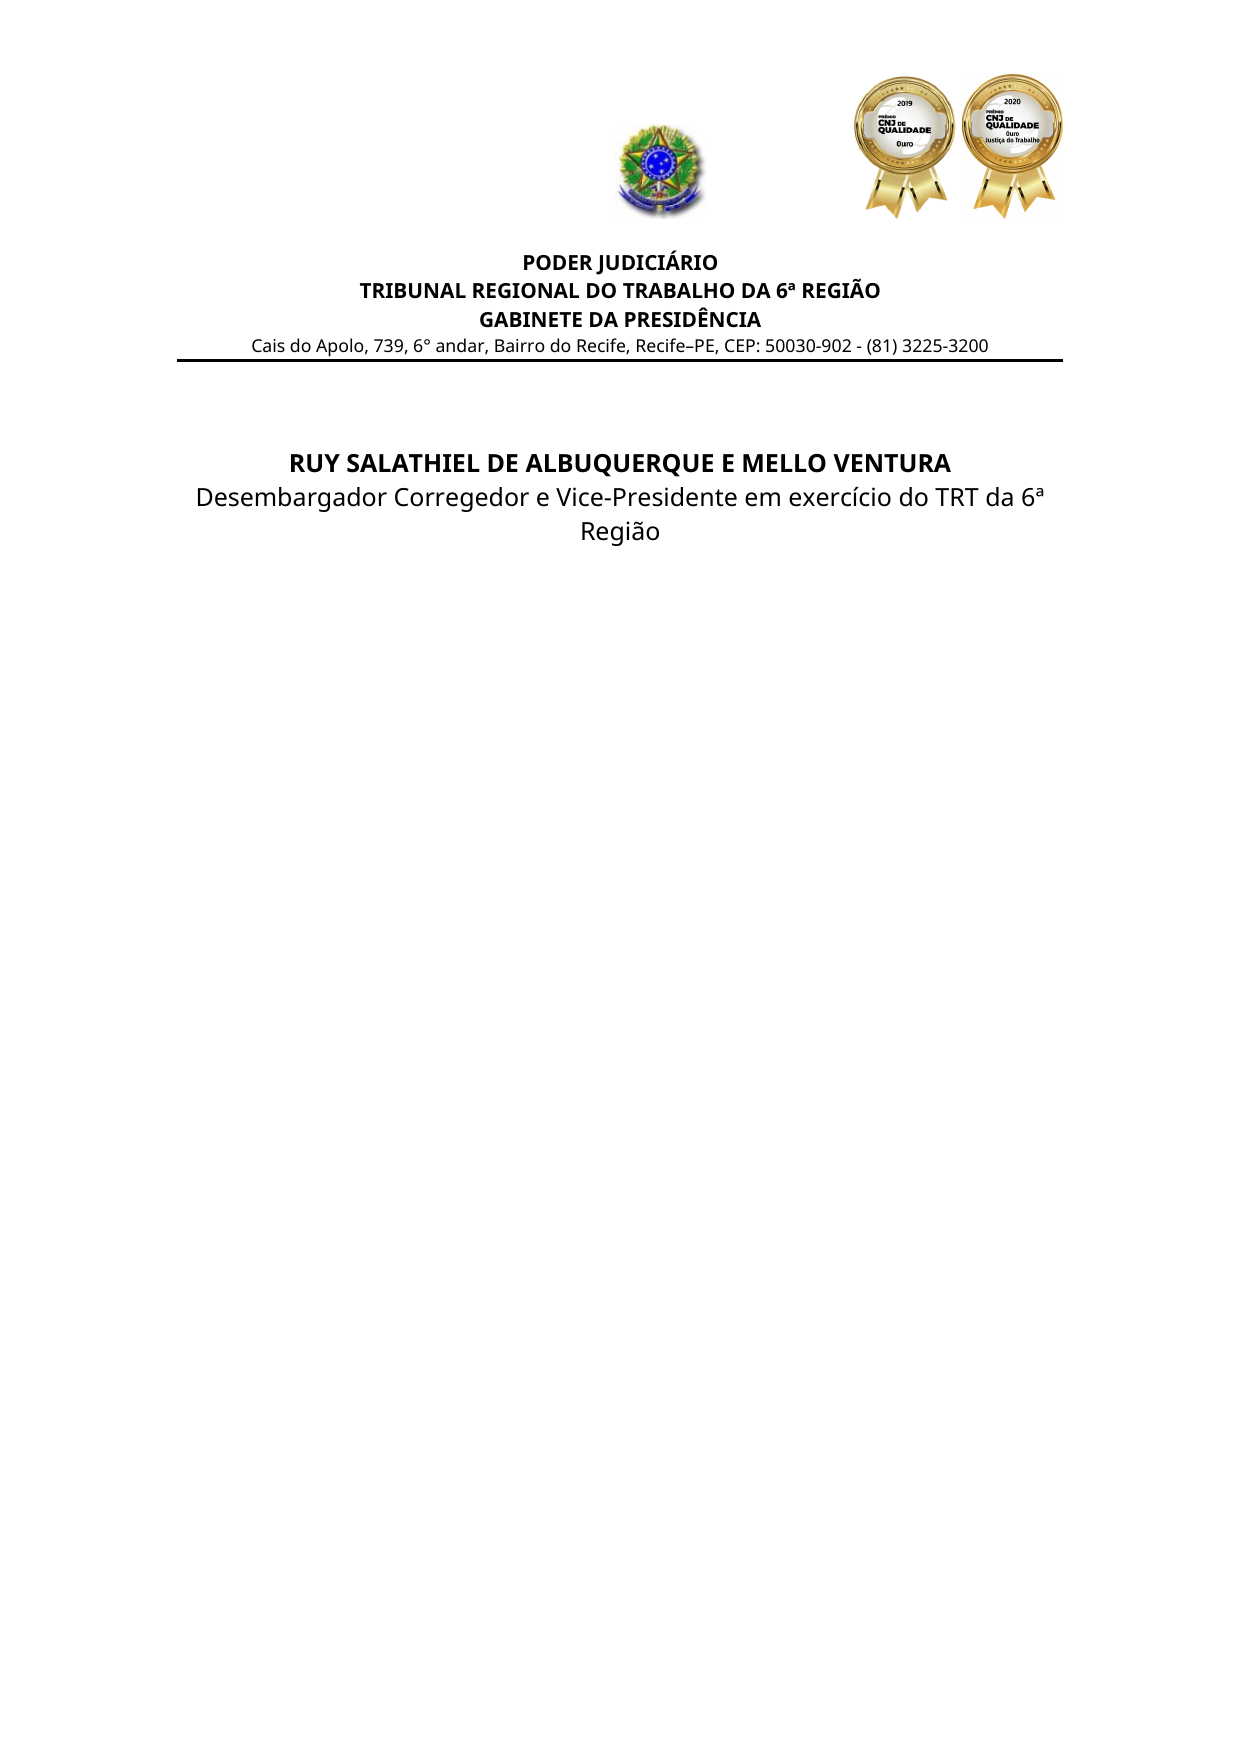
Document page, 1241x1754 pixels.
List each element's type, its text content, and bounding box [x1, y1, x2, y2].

text Desembargador Corregedor e Vice-Presidente em exercício do TRT da 6ª Região [177, 479, 1063, 548]
picture [615, 124, 707, 220]
text RUY SALATHIEL DE ALBUQUERQUE E MELLO VENTURA [177, 445, 1063, 479]
picture [961, 73, 1063, 220]
picture [853, 75, 957, 220]
